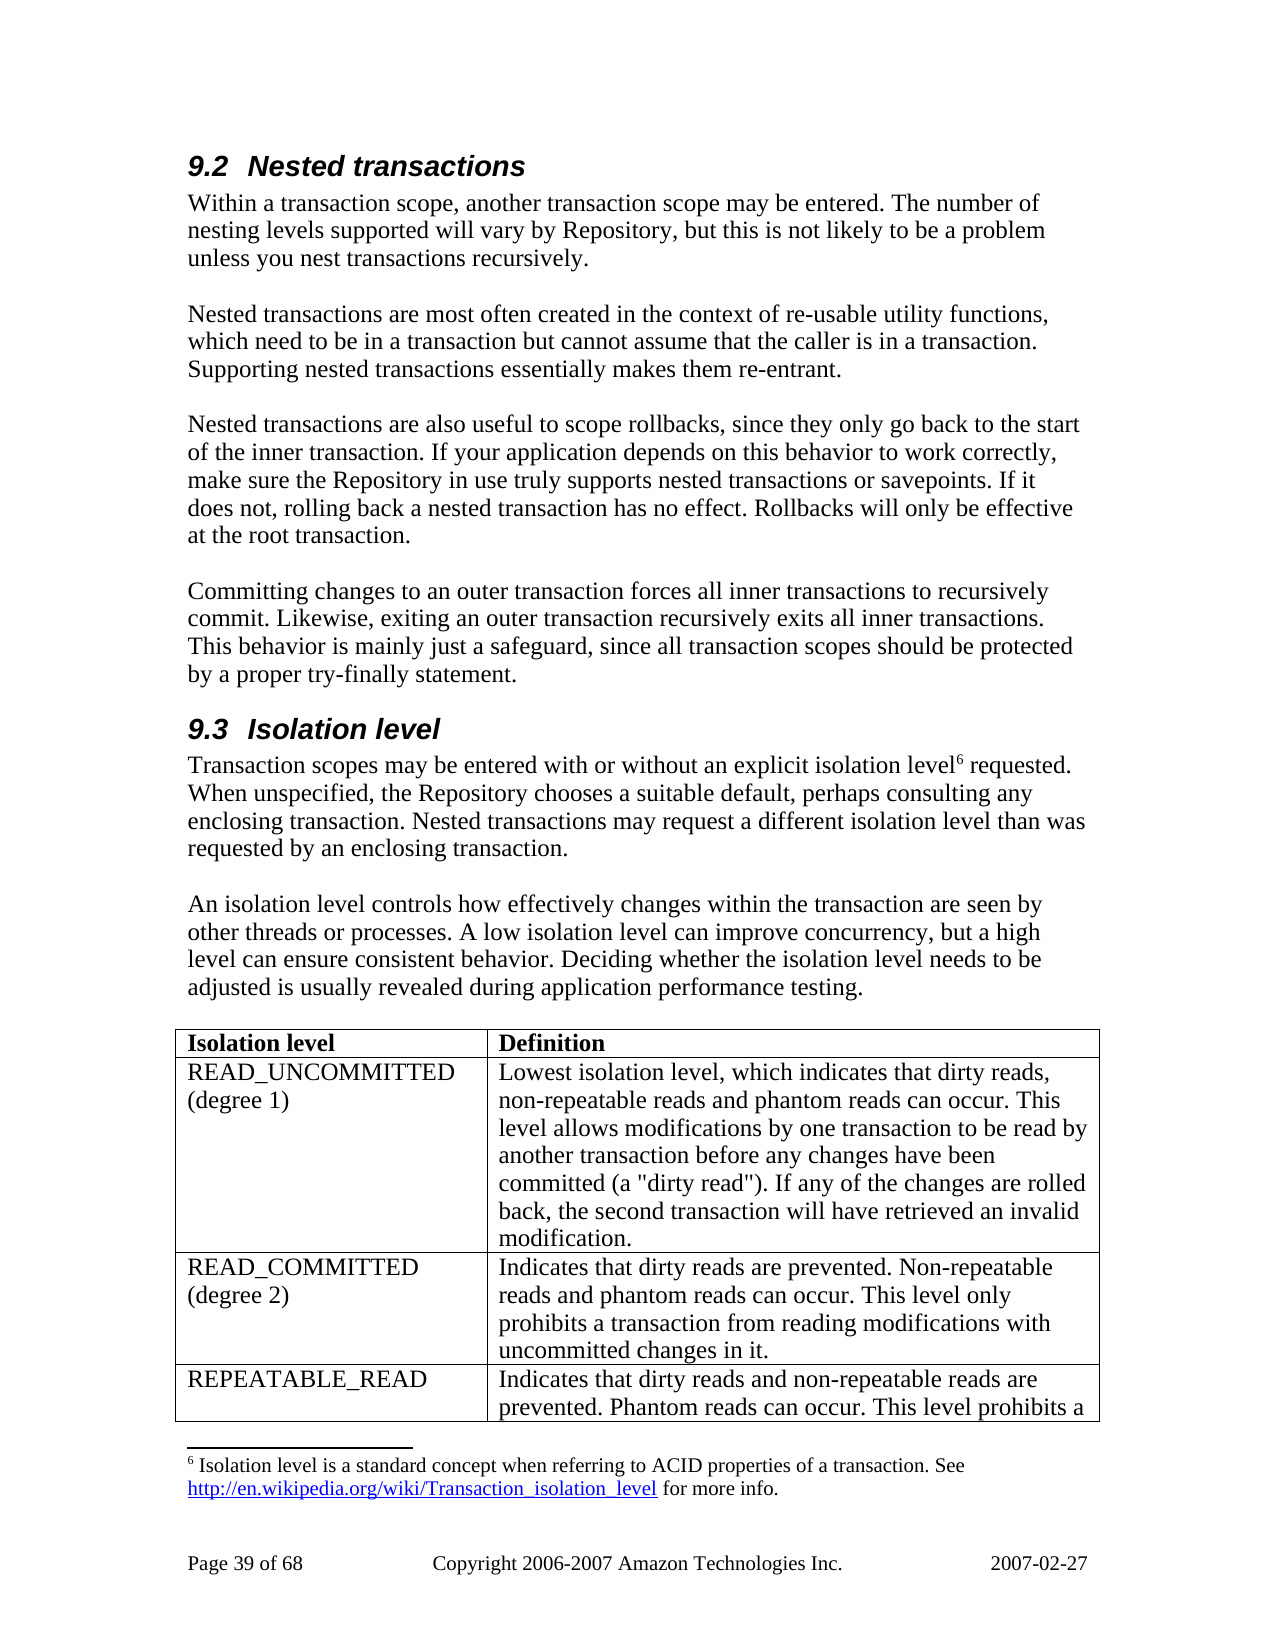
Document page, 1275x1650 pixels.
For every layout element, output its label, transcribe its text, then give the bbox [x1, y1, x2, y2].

text Isolation level is a standard concept when referring to ACID properties of a transaction. See http://en.wikipedia.org/wiki/Transaction_isolation_level for more info. [187, 1454, 1087, 1500]
subtitle Isolation level [187, 713, 1087, 745]
table_cell Lowest isolation level, which indicates that dirty reads, non-repeatable reads and phantom reads can occur. This level allows modifications by one transaction to be read by another transaction before any changes have been committed (a "dirty read"). If any of the changes are rolled back, the second transaction will have retrieved an invalid modification. [488, 1058, 1099, 1252]
text Committing changes to an outer transaction forces all inner transactions to recursively commit. Likewise, exiting an outer transaction recursively exits all inner transactions. This behavior is mainly just a safeguard, since all transaction scopes should be protected by a proper try-finally statement. [187, 577, 1087, 688]
text Nested transactions are also useful to scope rollbacks, since they only go back to the start of the inner transaction. If your application depends on this behavior to work correctly, make sure the Repository in use truly supports nested transactions or savepoints. If it does not, rolling back a nested transaction has no effect. Rollbacks will only be effective at the root transaction. [187, 411, 1087, 549]
table_header Isolation level [176, 1030, 487, 1057]
table_cell Indicates that dirty reads and non-repeatable reads are prevented. Phantom reads can occur. This level prohibits a [488, 1365, 1099, 1421]
table_cell READ_UNCOMMITTED (degree 1) [176, 1058, 487, 1252]
text Transaction scopes may be entered with or without an explicit isolation level requested. When unspecified, the Repository chooses a suitable default, perhaps consulting any enclosing transaction. Nested transactions may request a different isolation level than was requested by an enclosing transaction. [187, 751, 1087, 862]
text Nested transactions are most often created in the context of re-usable utility functions, which need to be in a transaction but cannot assume that the caller is in a transaction. Supporting nested transactions essentially makes them re-entrant. [187, 300, 1087, 383]
table_header Definition [488, 1030, 1099, 1057]
text An isolation level controls how effectively changes within the transaction are seen by other threads or processes. A low isolation level can improve concurrency, but a high level can ensure consistent behavior. Deciding whether the isolation level needs to be adjusted is usually revealed during application performance testing. [187, 890, 1087, 1001]
text Within a transaction scope, another transaction scope may be entered. The number of nesting levels supported will vary by Repository, but this is not likely to be a problem unless you nest transactions recursively. [187, 189, 1087, 272]
table_cell REPEATABLE_READ [176, 1365, 487, 1421]
table_cell Indicates that dirty reads are prevented. Non-repeatable reads and phantom reads can occur. This level only prohibits a transaction from reading modifications with uncommitted changes in it. [488, 1253, 1099, 1364]
subtitle Nested transactions [187, 150, 1087, 183]
table_cell READ_COMMITTED (degree 2) [176, 1253, 487, 1364]
